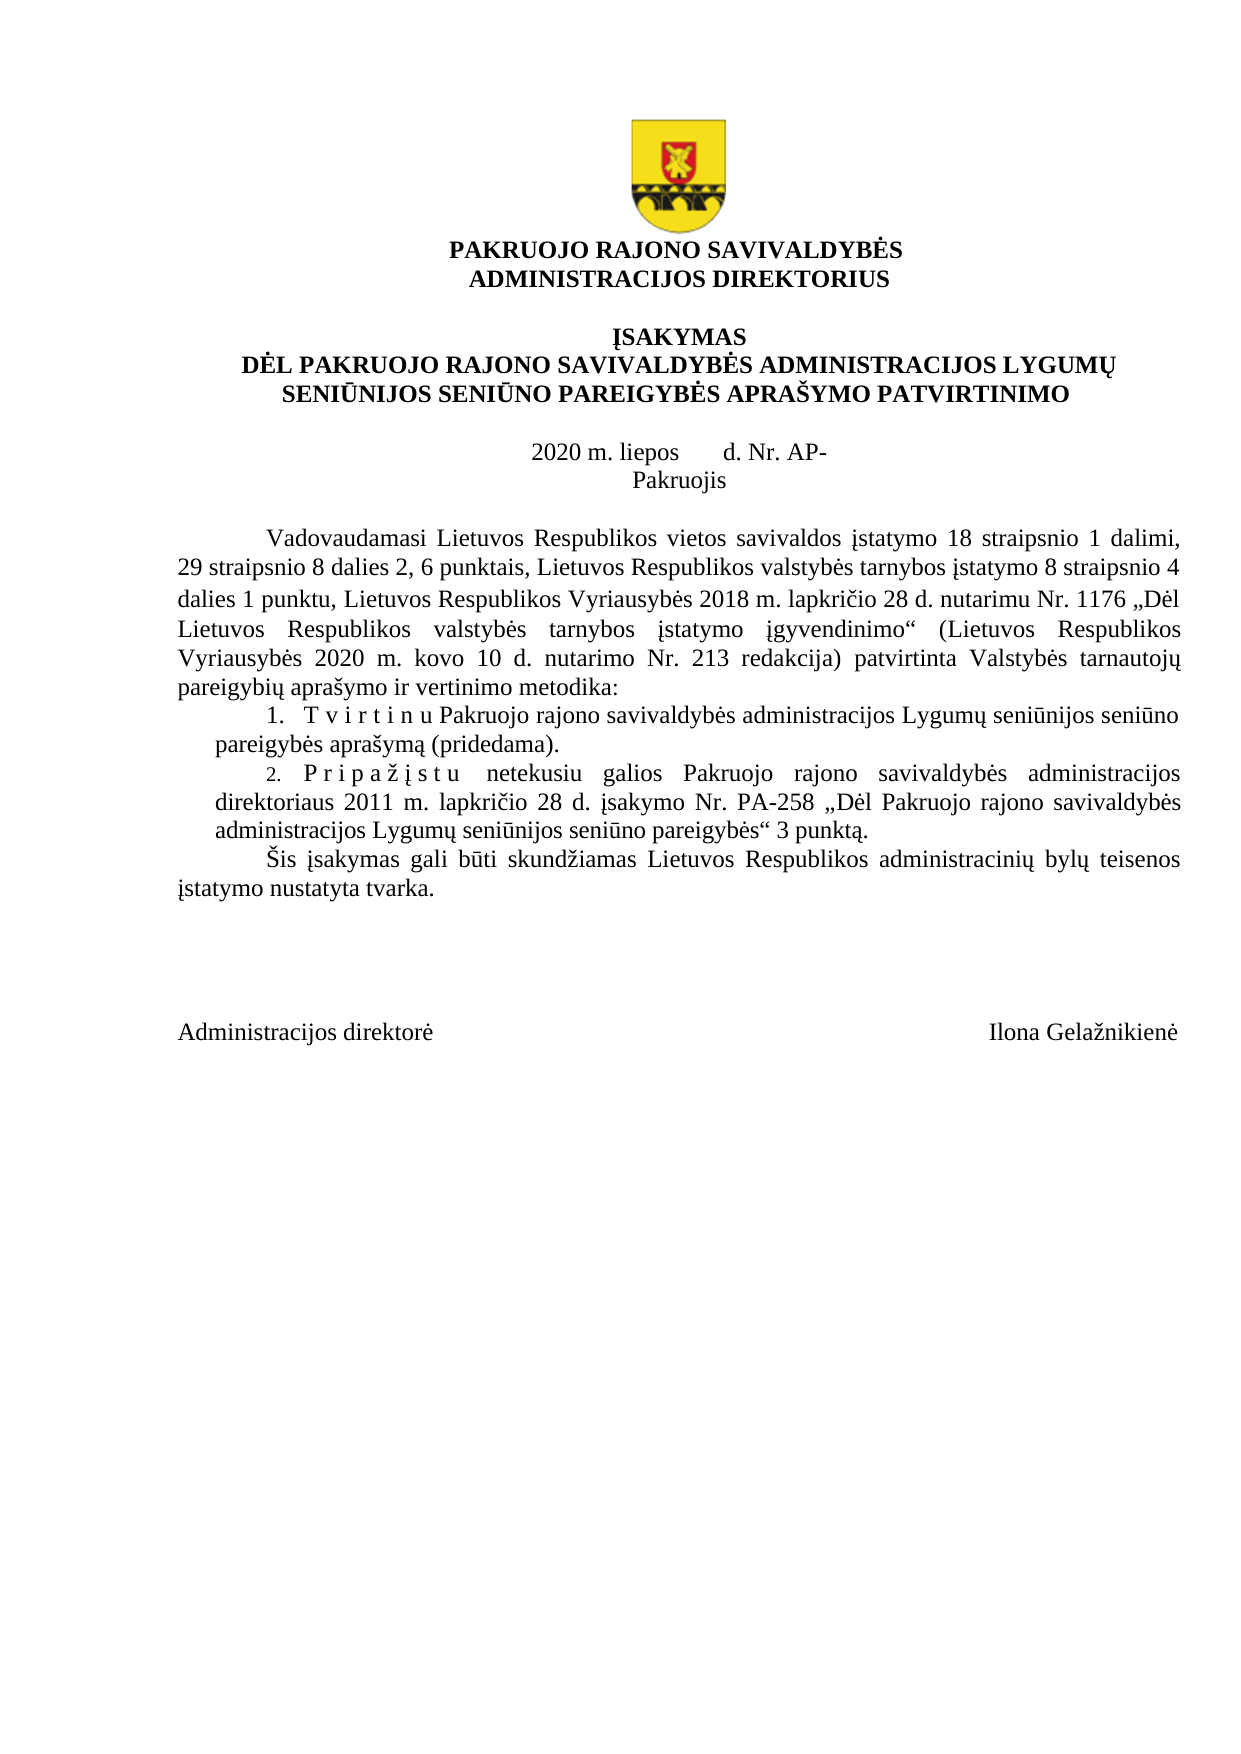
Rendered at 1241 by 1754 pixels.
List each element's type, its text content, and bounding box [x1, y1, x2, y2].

text DĖL PAKRUOJO RAJONO SAVIVALDYBĖS ADMINISTRACIJOS LYGUMŲ SENIŪNIJOS SENIŪNO PAREIGYBĖS APRAŠYMO PATVIRTINIMO [177, 350, 1181, 408]
list Pripažįstu netekusiu galios Pakruojo rajono savivaldybės administracijos direktoriaus 2011 m. lapkričio 28 d. įsakymo Nr. PA-258 „Dėl Pakruojo rajono savivaldybės administracijos Lygumų seniūnijos seniūno pareigybės“ 3 punktą. [177, 758, 1181, 844]
list T v i r t i n u Pakruojo rajono savivaldybės administracijos Lygumų seniūnijos seniūno pareigybės aprašymą (pridedama). [177, 701, 1181, 758]
list Šis įsakymas gali būti skundžiamas Lietuvos Respublikos administracinių bylų teisenos įstatymo nustatyta tvarka. [177, 844, 1181, 902]
text PAKRUOJO RAJONO SAVIVALDYBĖS [177, 235, 1181, 264]
text Administracijos direktorė Ilona Gelažnikienė [177, 1017, 1181, 1046]
text Vadovaudamasi Lietuvos Respublikos vietos savivaldos įstatymo 18 straipsnio 1 dalimi, 29 straipsnio 8 dalies 2, 6 punktais, Lietuvos Respublikos valstybės tarnybos įstatymo 8 straipsnio 4 dalies 1 punktu, Lietuvos Respublikos Vyriausybės 2018 m. lapkričio 28 d. nutarimu Nr. 1176 „Dėl Lietuvos Respublikos valstybės tarnybos įstatymo įgyvendinimo“ (Lietuvos Respublikos Vyriausybės 2020 m. kovo 10 d. nutarimo Nr. 213 redakcija) patvirtinta Valstybės tarnautojų pareigybių aprašymo ir vertinimo metodika: [177, 523, 1181, 701]
text ĮSAKYMAS [177, 322, 1181, 350]
text Pakruojis [177, 465, 1181, 494]
text 2020 m. liepos d. Nr. AP- [177, 437, 1181, 465]
text ADMINISTRACIJOS DIREKTORIUS [177, 264, 1181, 293]
